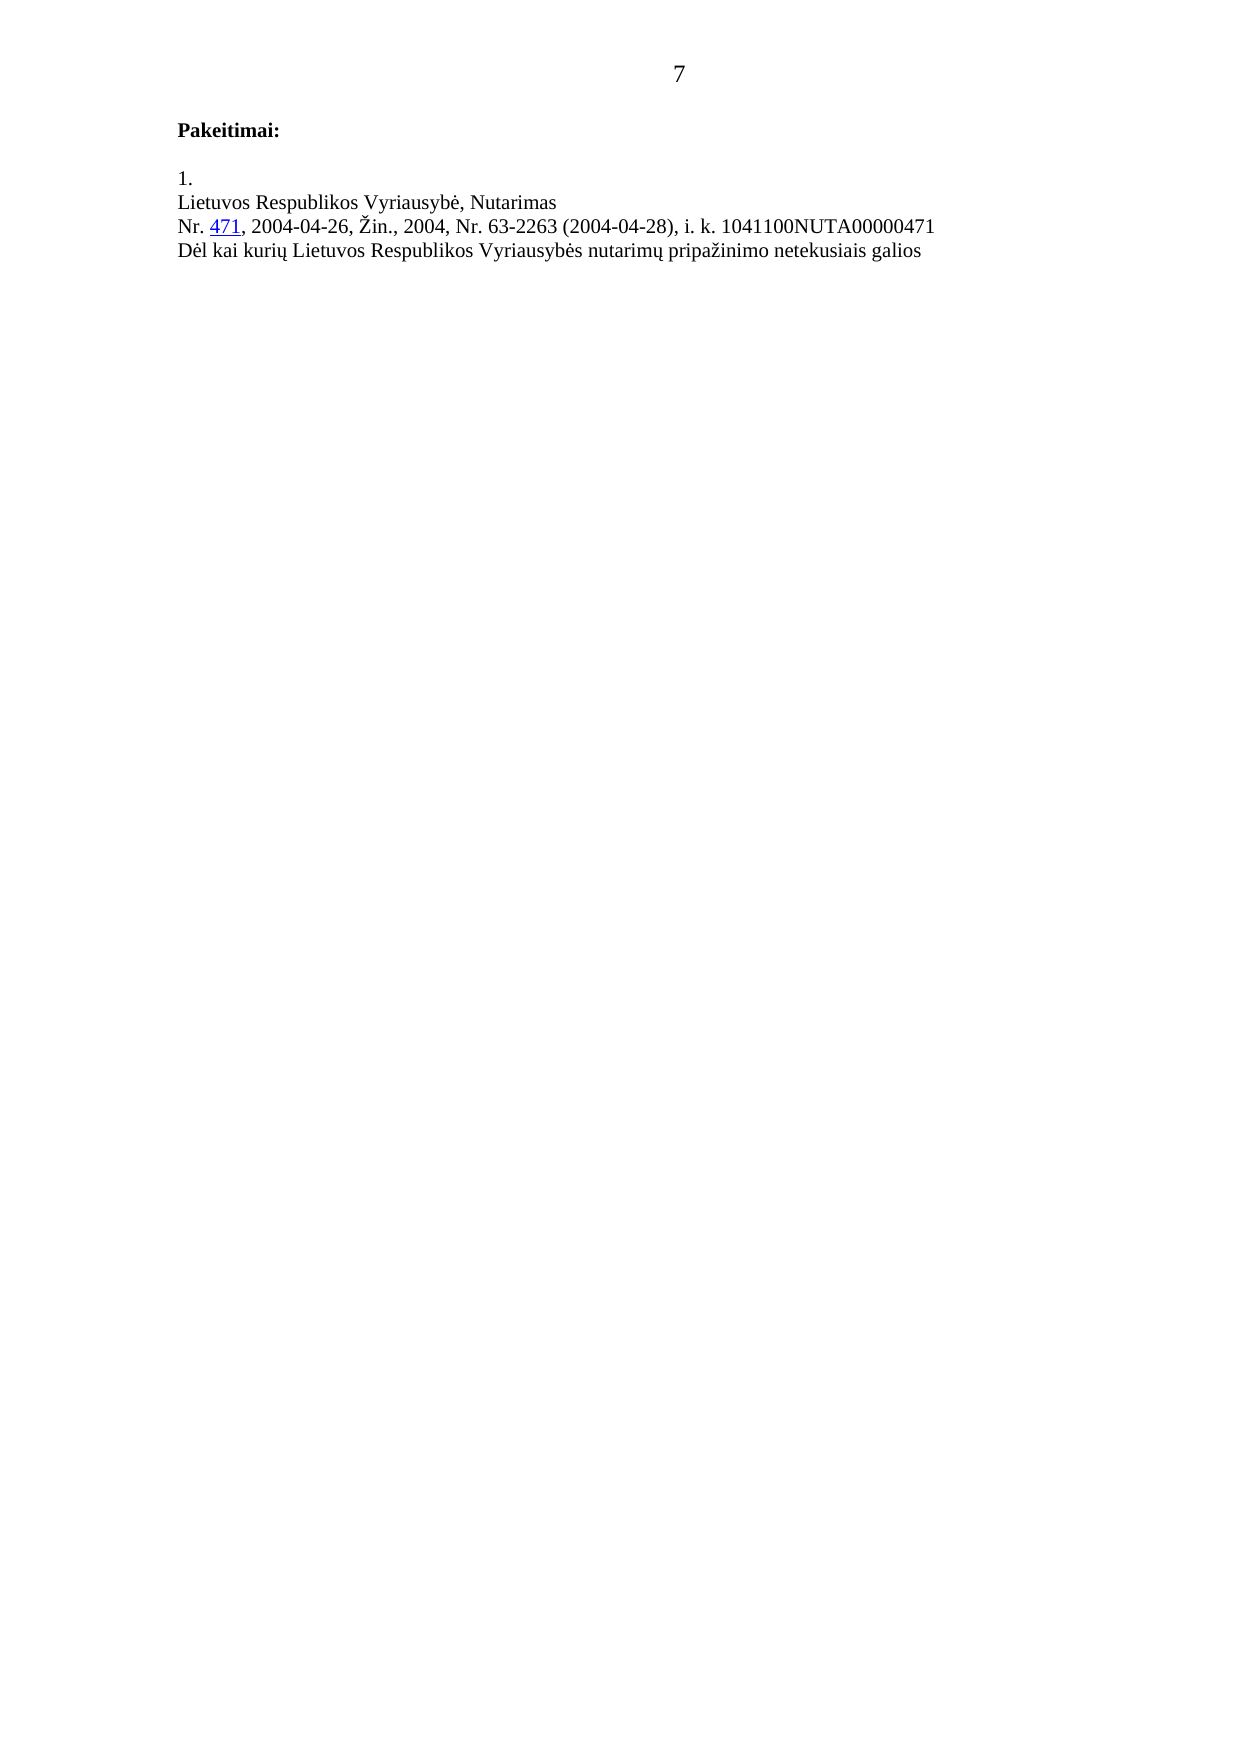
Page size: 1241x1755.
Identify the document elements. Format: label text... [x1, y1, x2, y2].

text Nr. 471, 2004-04-26, Žin., 2004, Nr. 63-2263 (2004-04-28), i. k. 1041100NUTA00000471 [177, 214, 1181, 238]
text Dėl kai kurių Lietuvos Respublikos Vyriausybės nutarimų pripažinimo netekusiais galios [177, 238, 1181, 262]
text 1. [177, 166, 1181, 190]
text Lietuvos Respublikos Vyriausybė, Nutarimas [177, 190, 1181, 214]
text Pakeitimai: [177, 118, 1181, 142]
